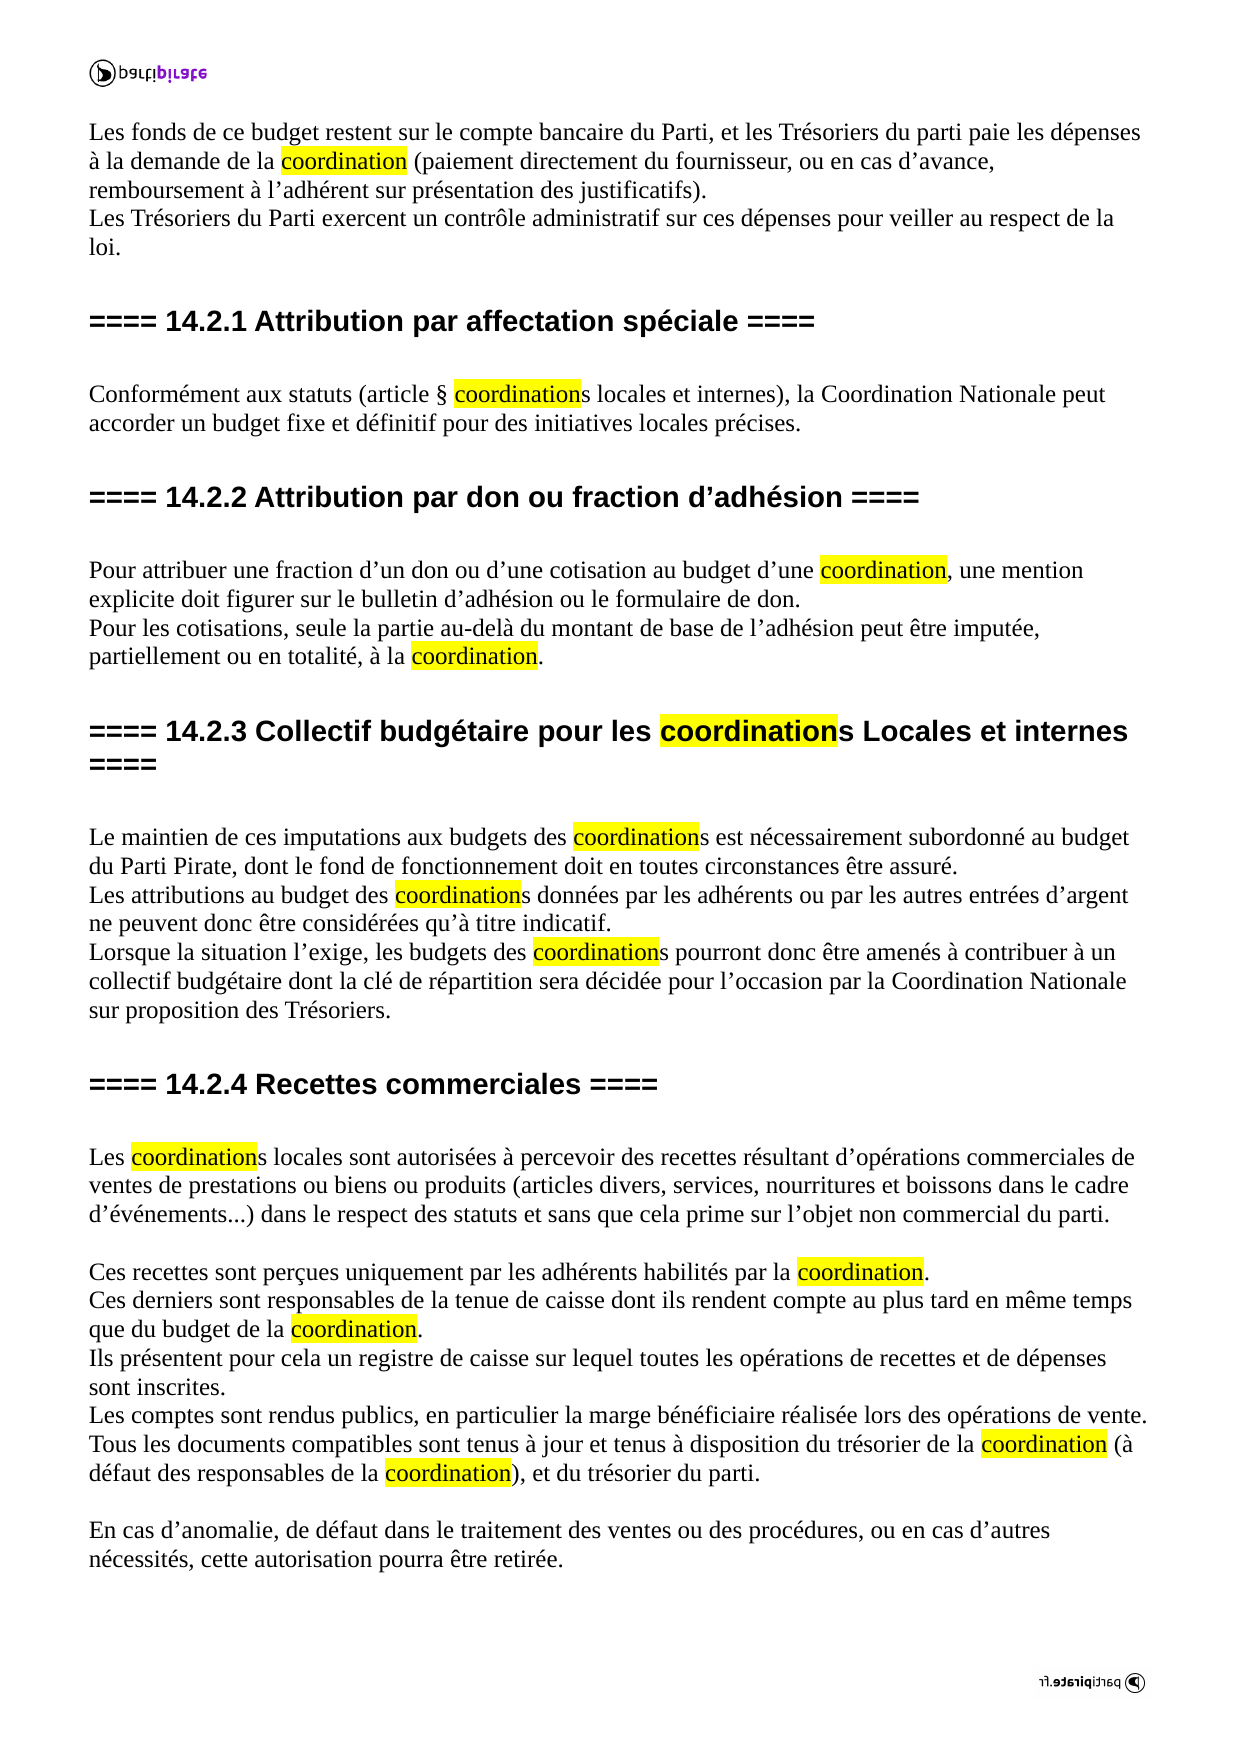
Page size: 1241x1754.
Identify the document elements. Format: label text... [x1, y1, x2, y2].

picture [1033, 1666, 1152, 1700]
text En cas d’anomalie, de défaut dans le traitement des ventes ou des procédures, ou en cas d’autres nécessités, cette autorisation pourra être retirée. [88, 1516, 1152, 1573]
subtitle ==== 14.2.1 Attribution par affectation spéciale ==== [88, 304, 1152, 338]
text Pour attribuer une fraction d’un don ou d’une cotisation au budget d’une coordination, une mention explicite doit figurer sur le bulletin d’adhésion ou le formulaire de don. [88, 555, 1152, 613]
text Les coordinations locales sont autorisées à percevoir des recettes résultant d’opérations commerciales de ventes de prestations ou biens ou produits (articles divers, services, nourritures et boissons dans le cadre d’événements...) dans le respect des statuts et sans que cela prime sur l’objet non commercial du parti. [88, 1142, 1152, 1228]
subtitle ==== 14.2.3 Collectif budgétaire pour les coordinations Locales et internes ==== [88, 713, 1152, 781]
text Les fonds de ce budget restent sur le compte bancaire du Parti, et les Trésoriers du parti paie les dépenses à la demande de la coordination (paiement directement du fournisseur, ou en cas d’avance, remboursement à l’adhérent sur présentation des justificatifs). [88, 117, 1152, 203]
text Les attributions au budget des coordinations données par les adhérents ou par les autres entrées d’argent ne peuvent donc être considérées qu’à titre indicatif. [88, 880, 1152, 937]
text Lorsque la situation l’exige, les budgets des coordinations pourront donc être amenés à contribuer à un collectif budgétaire dont la clé de répartition sera décidée pour l’occasion par la Coordination Nationale sur proposition des Trésoriers. [88, 937, 1152, 1023]
text Ces derniers sont responsables de la tenue de caisse dont ils rendent compte au plus tard en même temps que du budget de la coordination. [88, 1286, 1152, 1343]
subtitle ==== 14.2.4 Recettes commerciales ==== [88, 1067, 1152, 1101]
text Ces recettes sont perçues uniquement par les adhérents habilités par la coordination. [88, 1257, 1152, 1286]
text Le maintien de ces imputations aux budgets des coordinations est nécessairement subordonné au budget du Parti Pirate, dont le fond de fonctionnement doit en toutes circonstances être assuré. [88, 822, 1152, 880]
text Ils présentent pour cela un registre de caisse sur lequel toutes les opérations de recettes et de dépenses sont inscrites. [88, 1343, 1152, 1401]
text Les comptes sont rendus publics, en particulier la marge bénéficiaire réalisée lors des opérations de vente. Tous les documents compatibles sont tenus à jour et tenus à disposition du trésorier de la coordination (à défaut des responsables de la coordination), et du trésorier du parti. [88, 1401, 1152, 1487]
subtitle ==== 14.2.2 Attribution par don ou fraction d’adhésion ==== [88, 480, 1152, 514]
text Les Trésoriers du Parti exercent un contrôle administratif sur ces dépenses pour veiller au respect de la loi. [88, 203, 1152, 261]
text Pour les cotisations, seule la partie au-delà du montant de base de l’adhésion peut être imputée, partiellement ou en totalité, à la coordination. [88, 613, 1152, 670]
picture [88, 59, 207, 88]
text Conformément aux statuts (article § coordinations locales et internes), la Coordination Nationale peut accorder un budget fixe et définitif pour des initiatives locales précises. [88, 379, 1152, 437]
